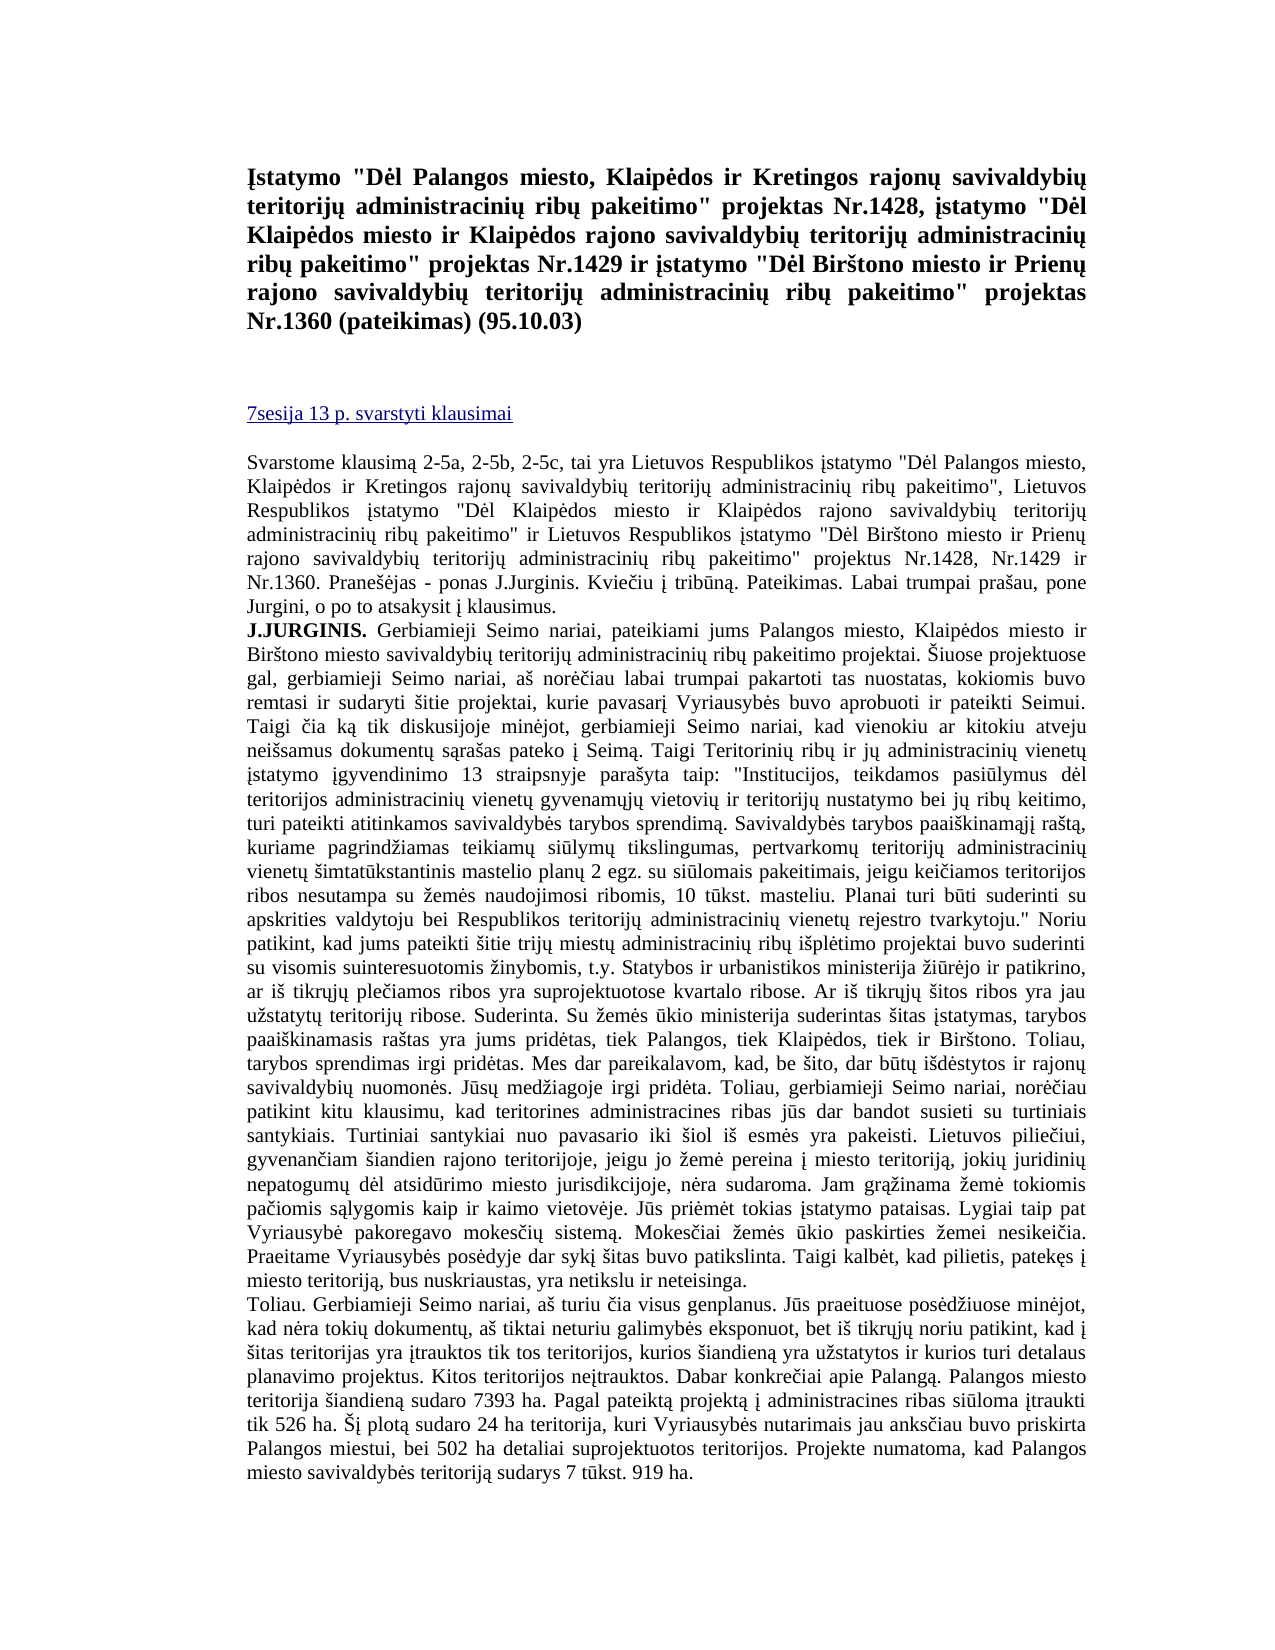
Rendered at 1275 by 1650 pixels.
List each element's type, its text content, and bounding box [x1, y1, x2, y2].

text J.JURGINIS. Gerbiamieji Seimo nariai, pateikiami jums Palangos miesto, Klaipėdos miesto ir Birštono miesto savivaldybių teritorijų administracinių ribų pakeitimo projektai. Šiuose projektuose gal, gerbiamieji Seimo nariai, aš norėčiau labai trumpai pakartoti tas nuostatas, kokiomis buvo remtasi ir sudaryti šitie projektai, kurie pavasarį Vyriausybės buvo aprobuoti ir pateikti Seimui. Taigi čia ką tik diskusijoje minėjot, gerbiamieji Seimo nariai, kad vienokiu ar kitokiu atveju neišsamus dokumentų sąrašas pateko į Seimą. Taigi Teritorinių ribų ir jų administracinių vienetų įstatymo įgyvendinimo 13 straipsnyje parašyta taip: "Institucijos, teikdamos pasiūlymus dėl teritorijos administracinių vienetų gyvenamųjų vietovių ir teritorijų nustatymo bei jų ribų keitimo, turi pateikti atitinkamos savivaldybės tarybos sprendimą. Savivaldybės tarybos paaiškinamąjį raštą, kuriame pagrindžiamas teikiamų siūlymų tikslingumas, pertvarkomų teritorijų administracinių vienetų šimtatūkstantinis mastelio planų 2 egz. su siūlomais pakeitimais, jeigu keičiamos teritorijos ribos nesutampa su žemės naudojimosi ribomis, 10 tūkst. masteliu. Planai turi būti suderinti su apskrities valdytoju bei Respublikos teritorijų administracinių vienetų rejestro tvarkytoju." Noriu patikint, kad jums pateikti šitie trijų miestų administracinių ribų išplėtimo projektai buvo suderinti su visomis suinteresuotomis žinybomis, t.y. Statybos ir urbanistikos ministerija žiūrėjo ir patikrino, ar iš tikrųjų plečiamos ribos yra suprojektuotose kvartalo ribose. Ar iš tikrųjų šitos ribos yra jau užstatytų teritorijų ribose. Suderinta. Su žemės ūkio ministerija suderintas šitas įstatymas, tarybos paaiškinamasis raštas yra jums pridėtas, tiek Palangos, tiek Klaipėdos, tiek ir Birštono. Toliau, tarybos sprendimas irgi pridėtas. Mes dar pareikalavom, kad, be šito, dar būtų išdėstytos ir rajonų savivaldybių nuomonės. Jūsų medžiagoje irgi pridėta. Toliau, gerbiamieji Seimo nariai, norėčiau patikint kitu klausimu, kad teritorines administracines ribas jūs dar bandot susieti su turtiniais santykiais. Turtiniai santykiai nuo pavasario iki šiol iš esmės yra pakeisti. Lietuvos piliečiui, gyvenančiam šiandien rajono teritorijoje, jeigu jo žemė pereina į miesto teritoriją, jokių juridinių nepatogumų dėl atsidūrimo miesto jurisdikcijoje, nėra sudaroma. Jam grąžinama žemė tokiomis pačiomis sąlygomis kaip ir kaimo vietovėje. Jūs priėmėt tokias įstatymo pataisas. Lygiai taip pat Vyriausybė pakoregavo mokesčių sistemą. Mokesčiai žemės ūkio paskirties žemei nesikeičia. Praeitame Vyriausybės posėdyje dar sykį šitas buvo patikslinta. Taigi kalbėt, kad pilietis, patekęs į miesto teritoriją, bus nuskriaustas, yra netikslu ir neteisinga. [247, 618, 1087, 1292]
text Toliau. Gerbiamieji Seimo nariai, aš turiu čia visus genplanus. Jūs praeituose posėdžiuose minėjot, kad nėra tokių dokumentų, aš tiktai neturiu galimybės eksponuot, bet iš tikrųjų noriu patikint, kad į šitas teritorijas yra įtrauktos tik tos teritorijos, kurios šiandieną yra užstatytos ir kurios turi detalaus planavimo projektus. Kitos teritorijos neįtrauktos. Dabar konkrečiai apie Palangą. Palangos miesto teritorija šiandieną sudaro 7393 ha. Pagal pateiktą projektą į administracines ribas siūloma įtraukti tik 526 ha. Šį plotą sudaro 24 ha teritorija, kuri Vyriausybės nutarimais jau anksčiau buvo priskirta Palangos miestui, bei 502 ha detaliai suprojektuotos teritorijos. Projekte numatoma, kad Palangos miesto savivaldybės teritoriją sudarys 7 tūkst. 919 ha. [247, 1292, 1087, 1484]
text Įstatymo "Dėl Palangos miesto, Klaipėdos ir Kretingos rajonų savivaldybių teritorijų administracinių ribų pakeitimo" projektas Nr.1428, įstatymo "Dėl Klaipėdos miesto ir Klaipėdos rajono savivaldybių teritorijų administracinių ribų pakeitimo" projektas Nr.1429 ir įstatymo "Dėl Birštono miesto ir Prienų rajono savivaldybių teritorijų administracinių ribų pakeitimo" projektas Nr.1360 (pateikimas) (95.10.03) [247, 162, 1087, 335]
text Svarstome klausimą 2-5a, 2-5b, 2-5c, tai yra Lietuvos Respublikos įstatymo "Dėl Palangos miesto, Klaipėdos ir Kretingos rajonų savivaldybių teritorijų administracinių ribų pakeitimo", Lietuvos Respublikos įstatymo "Dėl Klaipėdos miesto ir Klaipėdos rajono savivaldybių teritorijų administracinių ribų pakeitimo" ir Lietuvos Respublikos įstatymo "Dėl Birštono miesto ir Prienų rajono savivaldybių teritorijų administracinių ribų pakeitimo" projektus Nr.1428, Nr.1429 ir Nr.1360. Pranešėjas - ponas J.Jurginis. Kviečiu į tribūną. Pateikimas. Labai trumpai prašau, pone Jurgini, o po to atsakysit į klausimus. [247, 449, 1087, 618]
text 7sesija 13 p. svarstyti klausimai [247, 401, 1087, 425]
